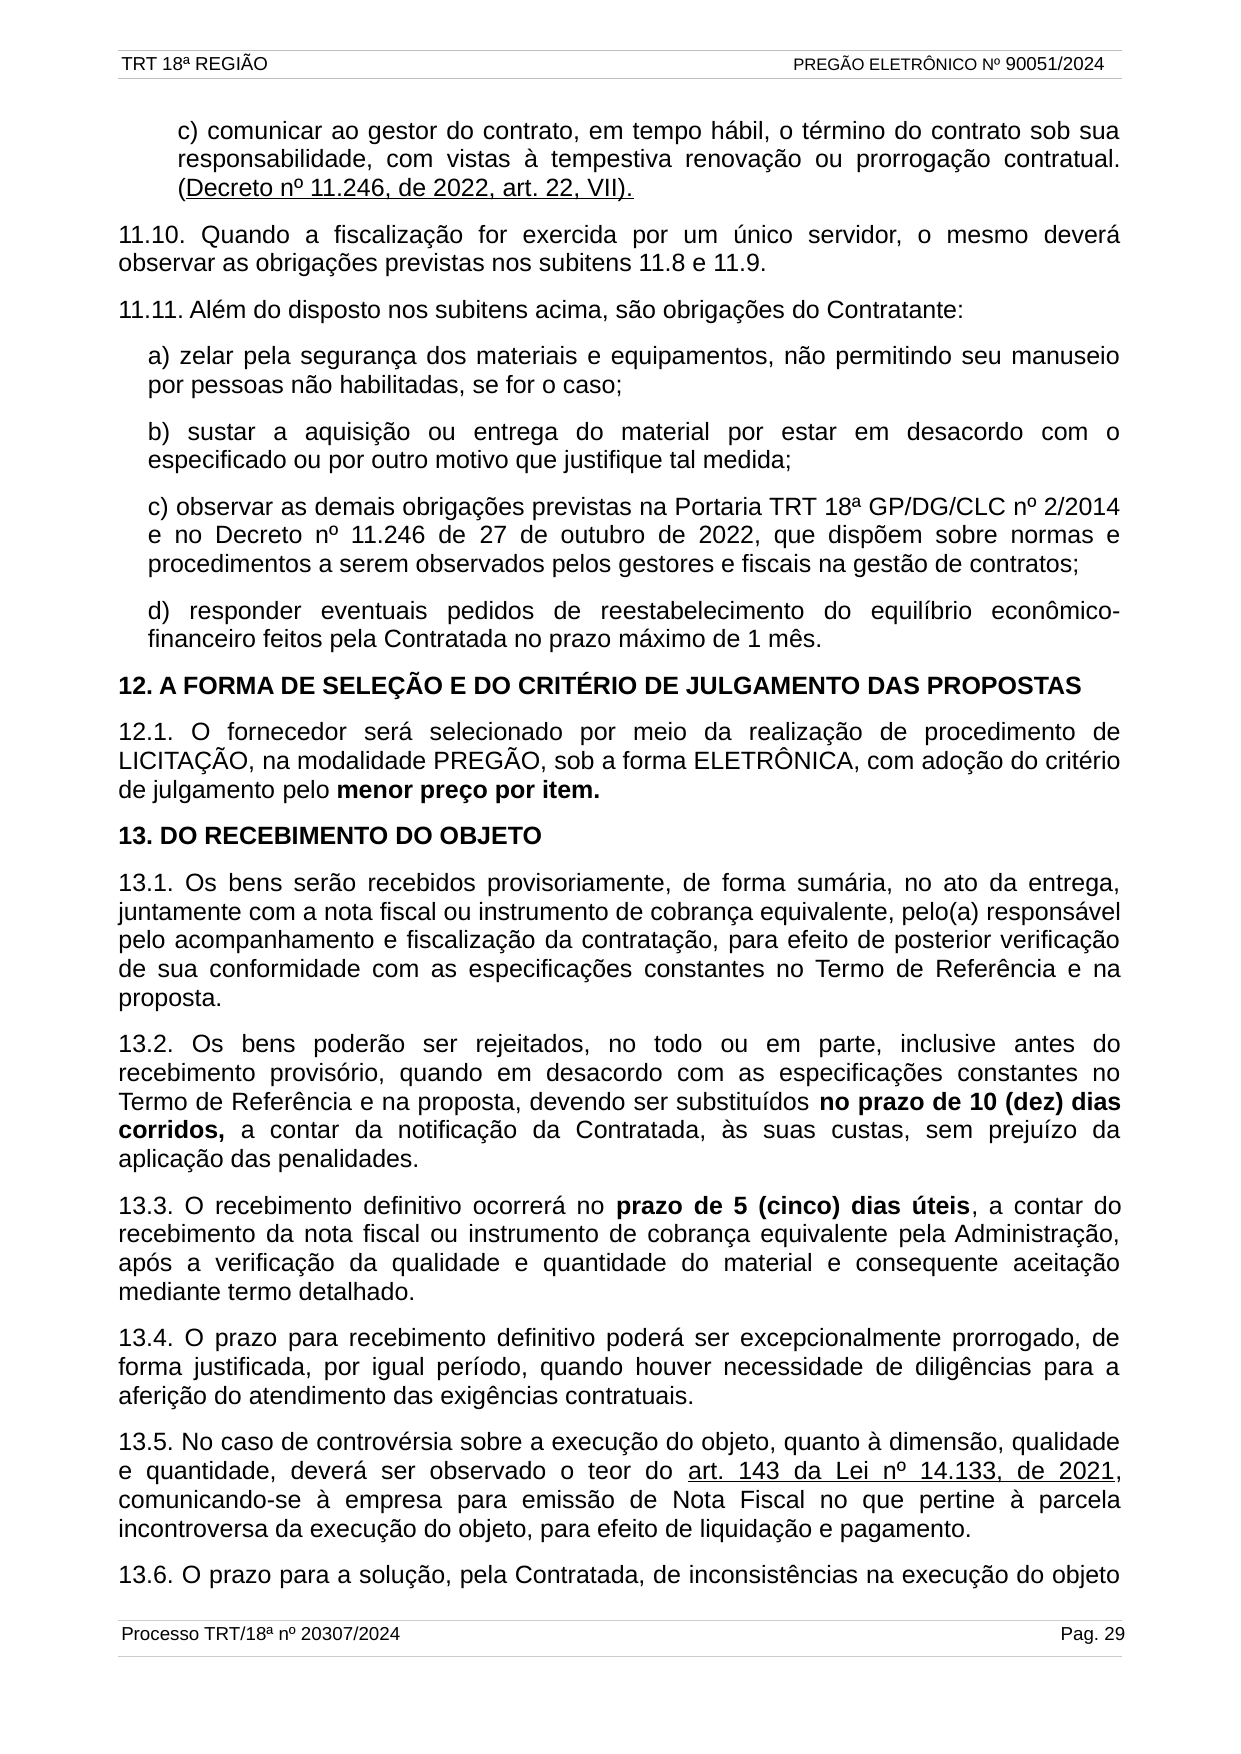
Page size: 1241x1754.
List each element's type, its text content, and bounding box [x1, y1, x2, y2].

text 13.2. Os bens poderão ser rejeitados, no todo ou em parte, inclusive antes do recebimento provisório, quando em desacordo com as especificações constantes no Termo de Referência e na proposta, devendo ser substituídos no prazo de 10 (dez) dias corridos, a contar da notificação da Contratada, às suas custas, sem prejuízo da aplicação das penalidades. [118, 1029, 1122, 1173]
text 12. A FORMA DE SELEÇÃO E DO CRITÉRIO DE JULGAMENTO DAS PROPOSTAS [118, 671, 1122, 699]
text a) zelar pela segurança dos materiais e equipamentos, não permitindo seu manuseio por pessoas não habilitadas, se for o caso; [148, 341, 1122, 399]
text 13.1. Os bens serão recebidos provisoriamente, de forma sumária, no ato da entrega, juntamente com a nota fiscal ou instrumento de cobrança equivalente, pelo(a) responsável pelo acompanhamento e fiscalização da contratação, para efeito de posterior verificação de sua conformidade com as especificações constantes no Termo de Referência e na proposta. [118, 868, 1122, 1011]
text 13.3. O recebimento definitivo ocorrerá no prazo de 5 (cinco) dias úteis, a contar do recebimento da nota fiscal ou instrumento de cobrança equivalente pela Administração, após a verificação da qualidade e quantidade do material e consequente aceitação mediante termo detalhado. [118, 1191, 1122, 1306]
text c) observar as demais obrigações previstas na Portaria TRT 18ª GP/DG/CLC nº 2/2014 e no Decreto nº 11.246 de 27 de outubro de 2022, que dispõem sobre normas e procedimentos a serem observados pelos gestores e fiscais na gestão de contratos; [148, 492, 1122, 578]
list c) comunicar ao gestor do contrato, em tempo hábil, o término do contrato sob sua responsabilidade, com vistas à tempestiva renovação ou prorrogação contratual. (Decreto nº 11.246, de 2022, art. 22, VII). [177, 116, 1122, 202]
text d) responder eventuais pedidos de reestabelecimento do equilíbrio econômico-financeiro feitos pela Contratada no prazo máximo de 1 mês. [148, 596, 1122, 653]
text 13.5. No caso de controvérsia sobre a execução do objeto, quanto à dimensão, qualidade e quantidade, deverá ser observado o teor do art. 143 da Lei nº 14.133, de 2021, comunicando-se à empresa para emissão de Nota Fiscal no que pertine à parcela incontroversa da execução do objeto, para efeito de liquidação e pagamento. [118, 1427, 1122, 1542]
text 11.11. Além do disposto nos subitens acima, são obrigações do Contratante: [118, 295, 1122, 323]
text 13. DO RECEBIMENTO DO OBJETO [118, 821, 1122, 850]
text 13.6. O prazo para a solução, pela Contratada, de inconsistências na execução do objeto [118, 1560, 1122, 1589]
text 11.10. Quando a fiscalização for exercida por um único servidor, o mesmo deverá observar as obrigações previstas nos subitens 11.8 e 11.9. [118, 219, 1122, 277]
text b) sustar a aquisição ou entrega do material por estar em desacordo com o especificado ou por outro motivo que justifique tal medida; [148, 416, 1122, 474]
text 13.4. O prazo para recebimento definitivo poderá ser excepcionalmente prorrogado, de forma justificada, por igual período, quando houver necessidade de diligências para a aferição do atendimento das exigências contratuais. [118, 1323, 1122, 1409]
text 12.1. O fornecedor será selecionado por meio da realização de procedimento de LICITAÇÃO, na modalidade PREGÃO, sob a forma ELETRÔNICA, com adoção do critério de julgamento pelo menor preço por item. [118, 717, 1122, 803]
